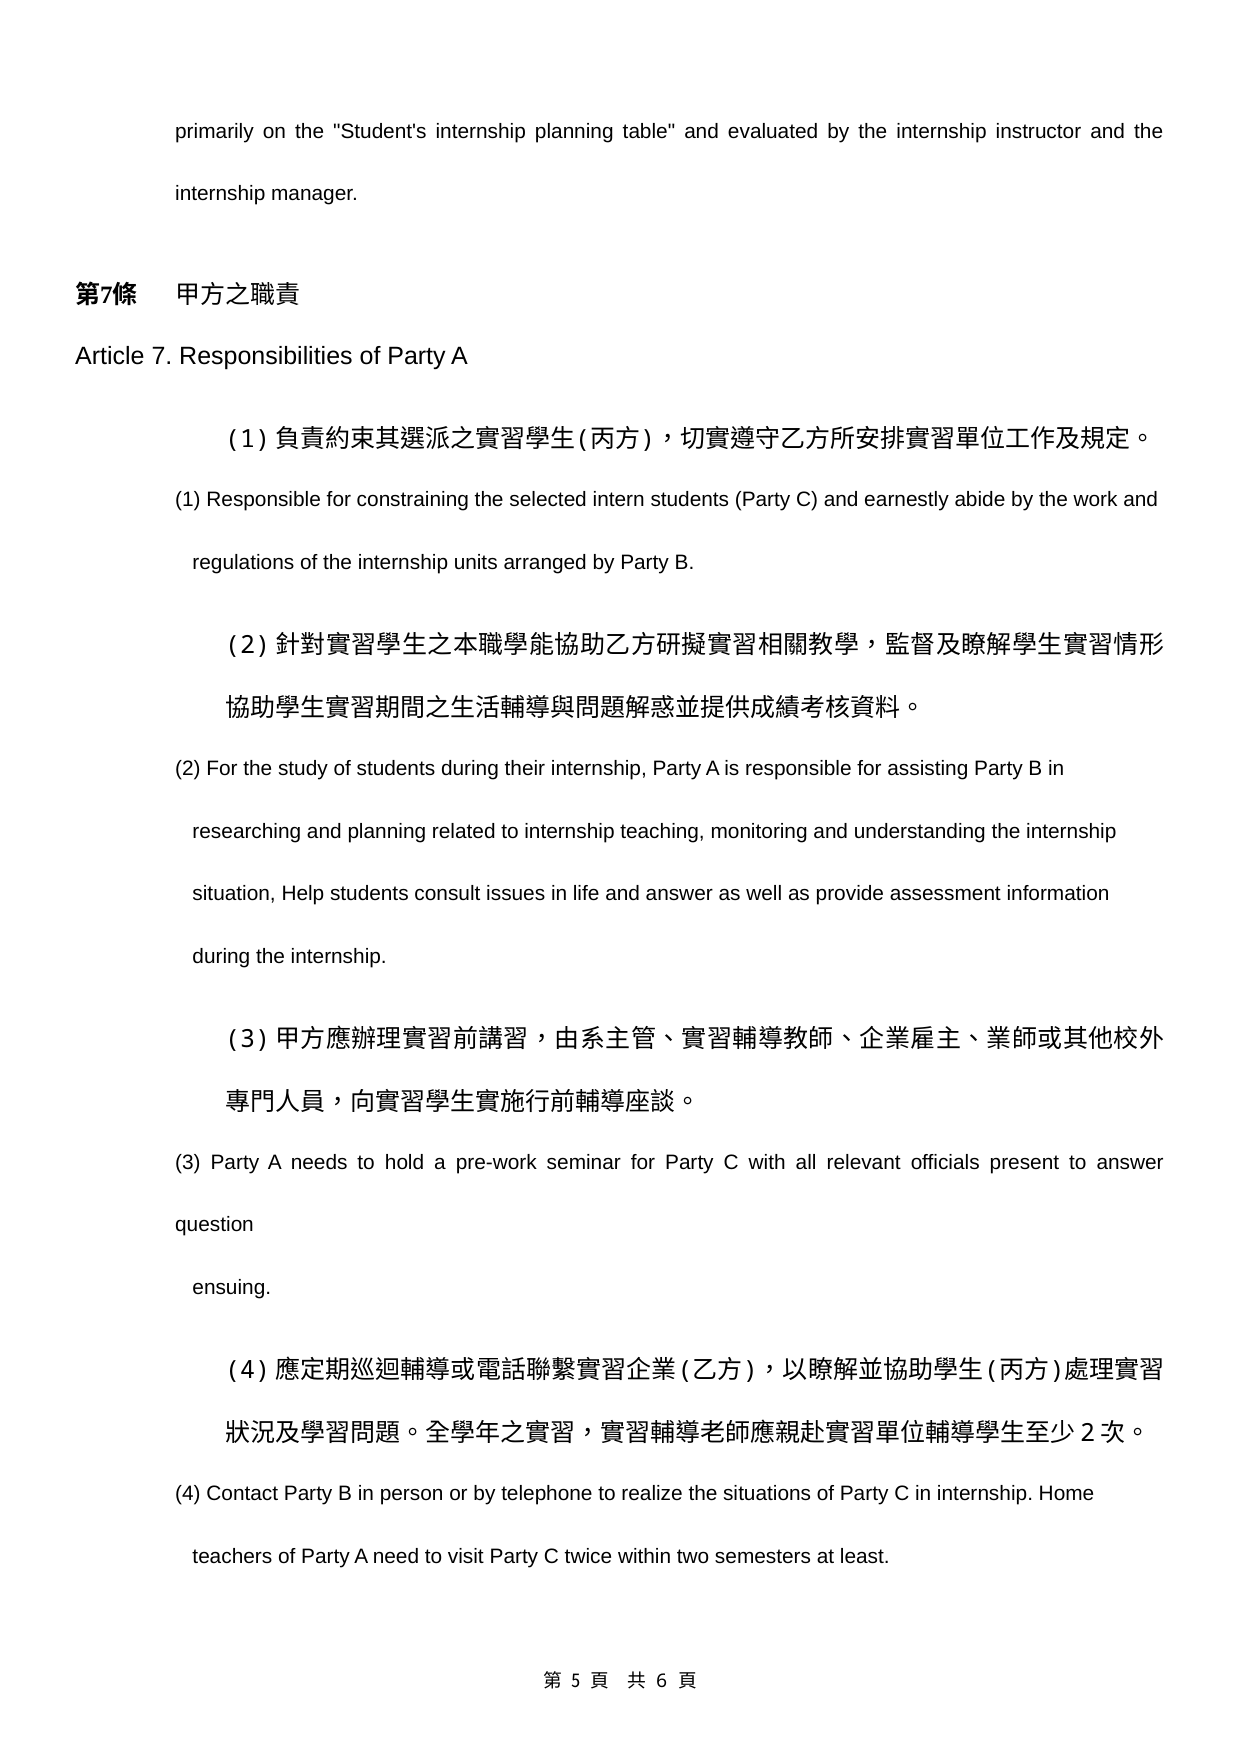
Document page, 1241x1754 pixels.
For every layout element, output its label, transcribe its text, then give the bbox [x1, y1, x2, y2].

text researching and planning related to internship teaching, monitoring and understanding the internship [992, 789, 1033, 851]
text teachers of Party A need to visit Party C twice within two semesters at least. [175, 1514, 1165, 1576]
text researching and planning related to internship teaching, monitoring and understanding the internship [207, 789, 248, 851]
text during the internship. [999, 914, 1165, 976]
text situation, Help students consult issues in life and answer as well as provide assessment information [1095, 851, 1165, 893]
text researching and planning related to internship teaching, monitoring and understanding the internship [1098, 789, 1152, 836]
text situation, Help students consult issues in life and answer as well as provide assessment information [175, 851, 221, 914]
text (1) Responsible for constraining the selected intern students (Party C) and earnestly abide by the work and [175, 458, 565, 520]
text regulations of the internship units arranged by Party B. [175, 520, 404, 583]
text (2) For the study of students during their internship, Party A is responsible for assisting Party B in [1060, 726, 1148, 789]
text (2) For the study of students during their internship, Party A is responsible for assisting Party B in [1114, 726, 1165, 789]
list 針對實習學生之本職學能協助乙方研擬實習相關教學，監督及瞭解學生實習情形，協助學生實習期間之生活輔導與問題解惑並提供成績考核資料。 [922, 601, 1044, 726]
text during the internship. [175, 914, 242, 976]
list 針對實習學生之本職學能協助乙方研擬實習相關教學，監督及瞭解學生實習情形，協助學生實習期間之生活輔導與問題解惑並提供成績考核資料。 [225, 601, 318, 726]
list 甲方應辦理實習前講習，由系主管、實習輔導教師、企業雇主、業師或其他校外專門人員，向實習學生實施行前輔導座談。 [272, 995, 404, 1120]
list 負責約束其選派之實習學生(丙方)，切實遵守乙方所安排實習單位工作及規定。 [225, 395, 1165, 458]
text regulations of the internship units arranged by Party B. [835, 520, 1165, 583]
list 甲方應辦理實習前講習，由系主管、實習輔導教師、企業雇主、業師或其他校外專門人員，向實習學生實施行前輔導座談。 [835, 995, 1084, 1120]
list 甲方應辦理實習前講習，由系主管、實習輔導教師、企業雇主、業師或其他校外專門人員，向實習學生實施行前輔導座談。 [987, 995, 1165, 1120]
text (2) For the study of students during their internship, Party A is responsible for assisting Party B in [193, 726, 296, 789]
list 甲方之職責 [75, 251, 1165, 314]
text primarily on the "Student's internship planning table" and evaluated by the internship instructor and the internship manager. [175, 89, 1165, 214]
text ensuing. [175, 1245, 1165, 1308]
list 應定期巡迴輔導或電話聯繫實習企業(乙方)，以瞭解並協助學生(丙方)處理實習狀況及學習問題。全學年之實習，實習輔導老師應親赴實習單位輔導學生至少2次。 [225, 1326, 1165, 1451]
text during the internship. [937, 914, 991, 976]
text (1) Responsible for constraining the selected intern students (Party C) and earnestly abide by the work and [674, 458, 1165, 520]
text (4) Contact Party B in person or by telephone to realize the situations of Party C in internship. Home [175, 1451, 1165, 1514]
text (3) Party A needs to hold a pre-work seminar for Party C with all relevant officials present to answer question [175, 1120, 1165, 1245]
list 針對實習學生之本職學能協助乙方研擬實習相關教學，監督及瞭解學生實習情形，協助學生實習期間之生活輔導與問題解惑並提供成績考核資料。 [1040, 601, 1165, 726]
list 甲方應辦理實習前講習，由系主管、實習輔導教師、企業雇主、業師或其他校外專門人員，向實習學生實施行前輔導座談。 [225, 1039, 288, 1098]
text during the internship. [249, 914, 302, 976]
text situation, Help students consult issues in life and answer as well as provide assessment information [946, 851, 1020, 914]
list 甲方應辦理實習前講習，由系主管、實習輔導教師、企業雇主、業師或其他校外專門人員，向實習學生實施行前輔導座談。 [1006, 995, 1103, 1030]
text situation, Help students consult issues in life and answer as well as provide assessment information [220, 851, 295, 914]
text (2) For the study of students during their internship, Party A is responsible for assisting Party B in [944, 726, 1048, 789]
text Article 7. Responsibilities of Party A [75, 314, 1165, 376]
